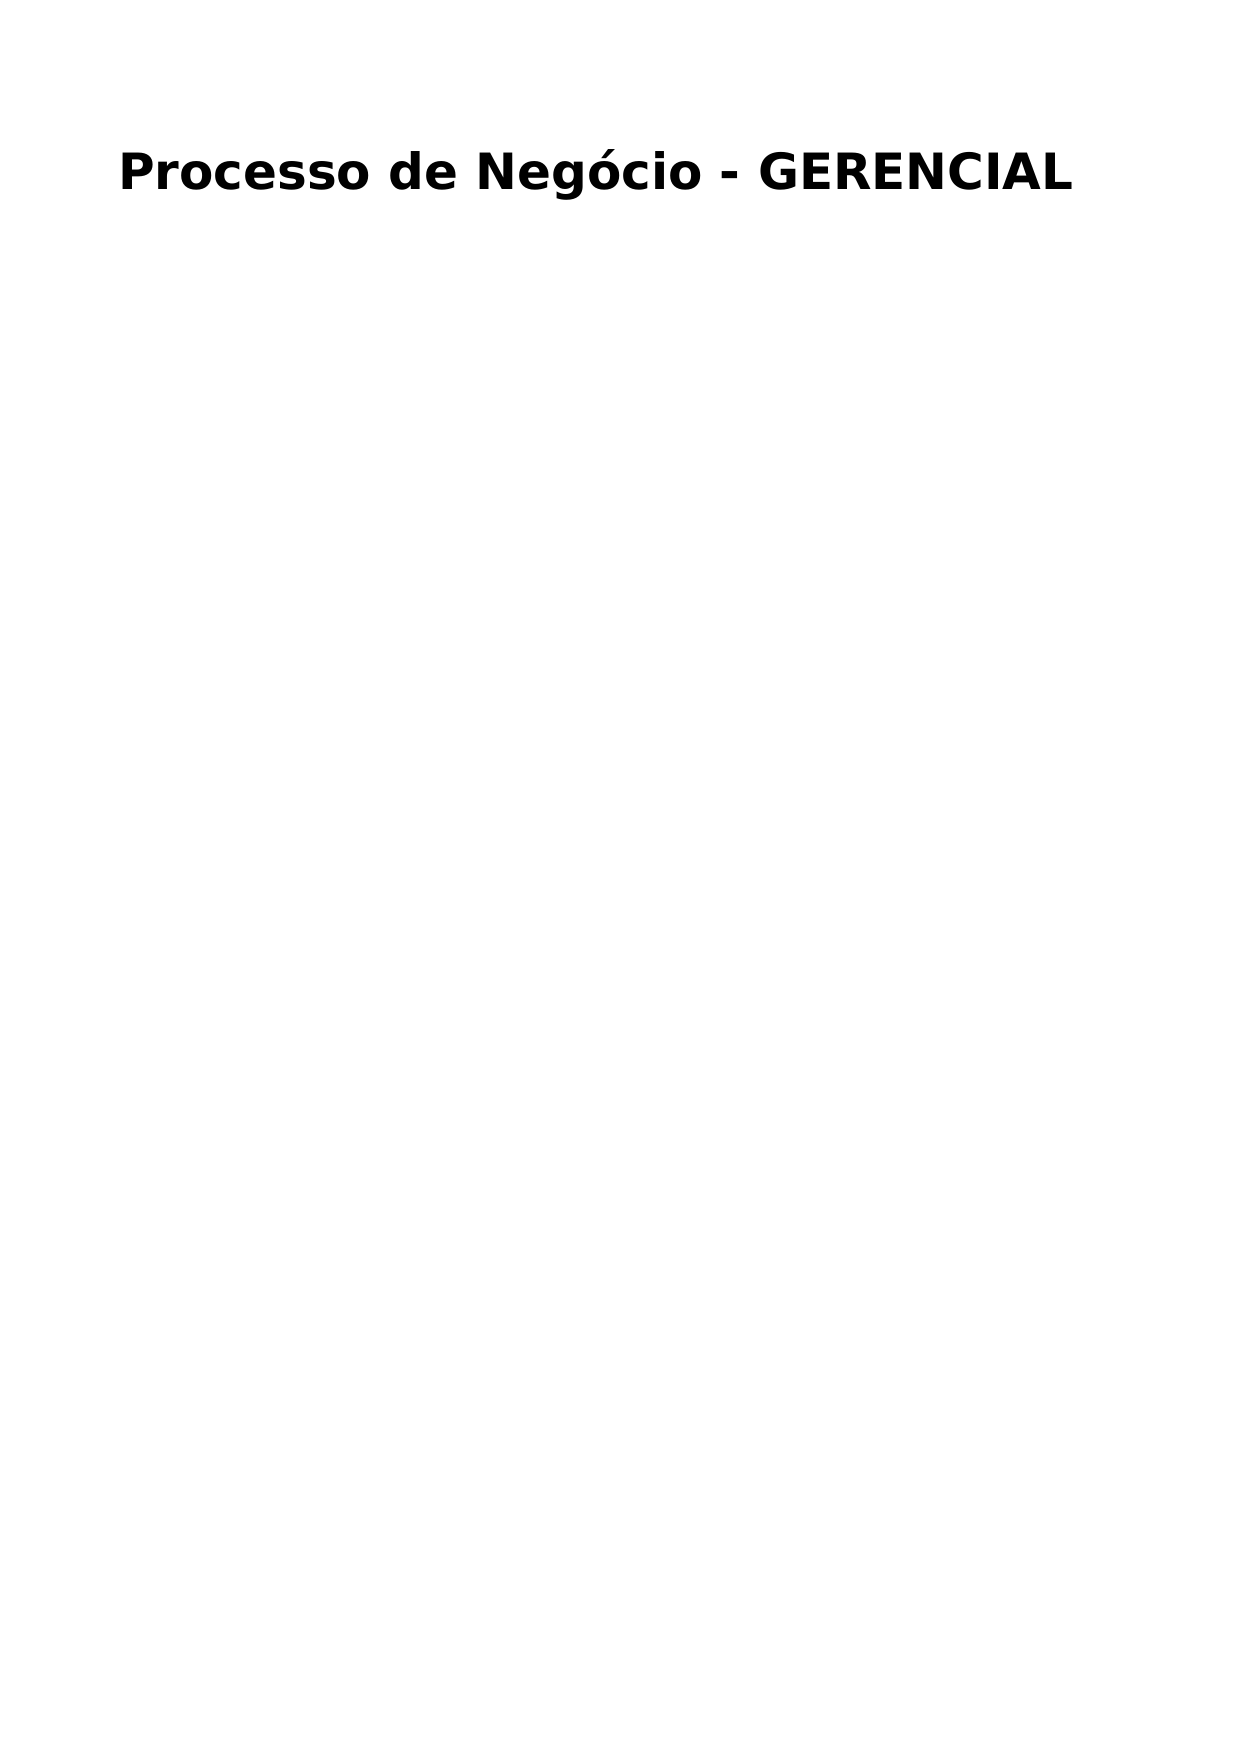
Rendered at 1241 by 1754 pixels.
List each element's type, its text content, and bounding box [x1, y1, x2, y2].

subtitle Processo de Negócio - GERENCIAL [118, 143, 1122, 201]
